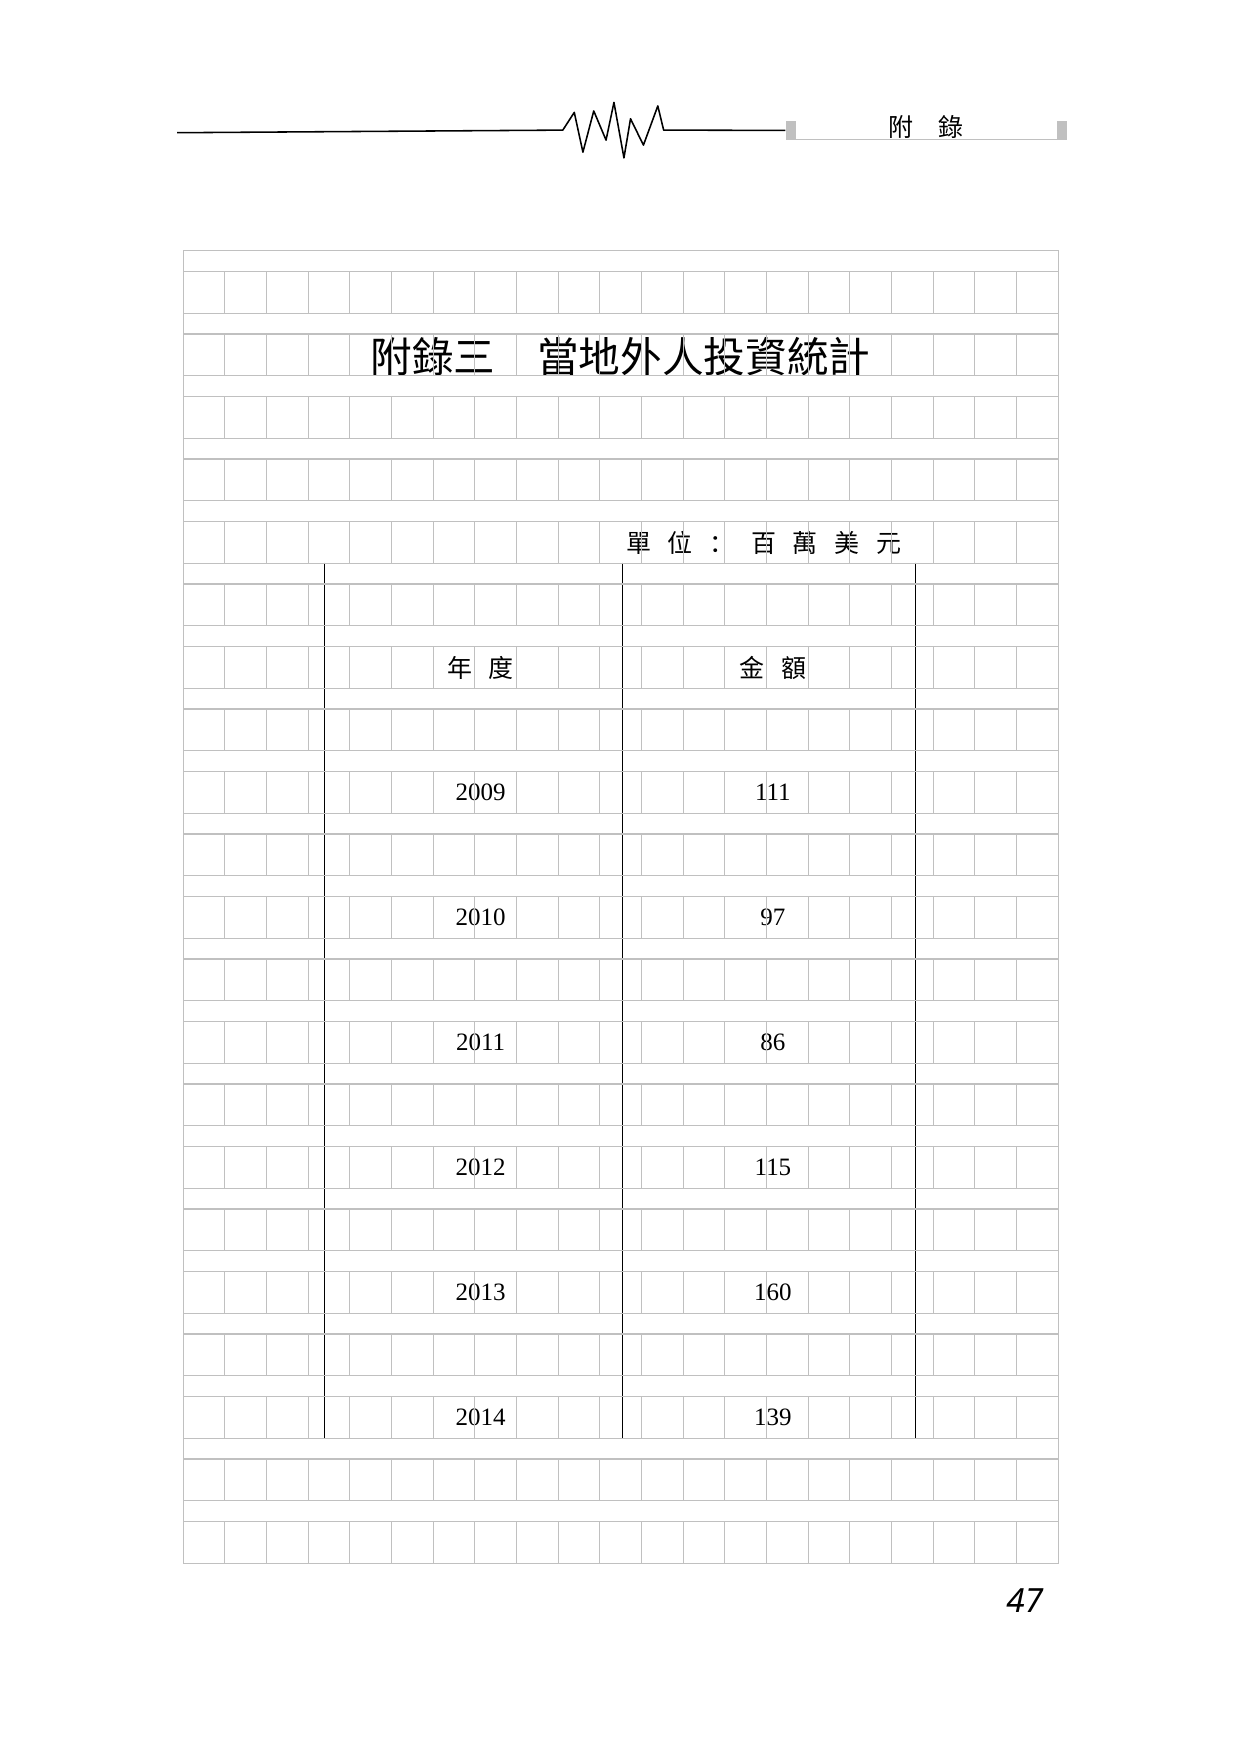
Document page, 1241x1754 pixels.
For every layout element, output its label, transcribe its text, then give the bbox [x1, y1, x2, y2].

table_cell 2013 [350, 1210, 391, 1250]
table_cell 97 [623, 876, 915, 896]
table_cell 115 [684, 1147, 724, 1188]
text 單位：百萬美元 [267, 522, 308, 563]
table_header [623, 626, 915, 646]
table_header 金 [725, 647, 766, 688]
table_cell 111 [642, 772, 683, 813]
table_header [559, 585, 599, 625]
text 附錄三 當地外人投資統計 [517, 335, 558, 375]
text 附錄三 當地外人投資統計 [642, 335, 683, 375]
text 附錄三 當地外人投資統計 [392, 335, 433, 375]
table_cell 111 [809, 710, 849, 750]
text 附錄三 當地外人投資統計 [309, 335, 349, 375]
table_cell 2010 [517, 835, 558, 875]
table_header [559, 647, 599, 688]
table_header [684, 647, 724, 688]
table_cell 160 [850, 1210, 891, 1250]
table_cell 2010 [600, 835, 622, 875]
table_cell 86 [767, 960, 808, 1000]
table_cell 160 [809, 1272, 849, 1313]
table_cell 2011 [475, 960, 516, 1000]
table_cell 2009 [434, 710, 474, 750]
table_cell 97 [642, 897, 683, 938]
table_cell 2014 [600, 1335, 622, 1375]
table_cell 86 [850, 1022, 891, 1063]
table_cell 2013 [517, 1272, 558, 1313]
table_cell 2014 [559, 1335, 599, 1375]
table_cell 2012 [517, 1085, 558, 1125]
table_cell 115 [623, 1064, 915, 1083]
table_cell 160 [725, 1272, 766, 1313]
table_cell 2009 [350, 772, 391, 813]
table_cell 86 [725, 960, 766, 1000]
table_cell 86 [767, 1022, 808, 1063]
table_cell 139 [642, 1335, 683, 1375]
table_cell 2012 [325, 1147, 349, 1188]
table_cell 115 [623, 1126, 915, 1146]
table_cell 160 [767, 1210, 808, 1250]
text 附錄三 當地外人投資統計 [434, 335, 474, 375]
table_header [767, 585, 808, 625]
table_cell 97 [623, 835, 641, 875]
table_cell 2013 [392, 1272, 433, 1313]
table_cell 160 [892, 1272, 915, 1313]
table_cell 86 [623, 939, 915, 958]
table_cell 2013 [325, 1251, 622, 1271]
text 附錄三 當地外人投資統計 [934, 335, 974, 375]
table_cell 160 [892, 1210, 915, 1250]
table_cell 111 [850, 772, 891, 813]
text 單位：百萬美元 [850, 522, 891, 563]
table_cell 86 [623, 1022, 641, 1063]
table_header [325, 564, 622, 583]
text 附錄三 當地外人投資統計 [767, 335, 808, 375]
table_cell 2009 [600, 772, 622, 813]
table_cell 97 [767, 835, 808, 875]
table_cell 2013 [559, 1272, 599, 1313]
text 單位：百萬美元 [767, 522, 808, 563]
table_cell 86 [892, 960, 915, 1000]
text 附錄三 當地外人投資統計 [725, 335, 766, 375]
table_cell 2009 [350, 710, 391, 750]
table_cell 115 [809, 1085, 849, 1125]
table_cell 139 [809, 1397, 849, 1438]
table_cell 115 [850, 1085, 891, 1125]
table_header [623, 564, 915, 583]
table_cell 2014 [392, 1335, 433, 1375]
table_cell 2011 [559, 960, 599, 1000]
table_cell 86 [725, 1022, 766, 1063]
table_cell 97 [725, 835, 766, 875]
table_cell 115 [725, 1085, 766, 1125]
text 附錄三 當地外人投資統計 [350, 335, 391, 375]
table_cell 111 [725, 710, 766, 750]
table_cell 2011 [434, 960, 474, 1000]
table_cell 139 [809, 1335, 849, 1375]
table_header [850, 647, 891, 688]
table_cell 2010 [325, 897, 349, 938]
text 單位：百萬美元 [475, 522, 516, 563]
table_cell 111 [850, 710, 891, 750]
text 單位：百萬美元 [600, 522, 641, 563]
table_header [434, 585, 474, 625]
table_header [725, 585, 766, 625]
table_cell 111 [684, 710, 724, 750]
table_cell 86 [809, 1022, 849, 1063]
table_cell 2010 [559, 897, 599, 938]
table_cell 2011 [600, 960, 622, 1000]
table_cell 86 [642, 960, 683, 1000]
table_cell 2014 [434, 1335, 474, 1375]
table_header [350, 585, 391, 625]
table_cell 139 [892, 1397, 915, 1438]
text 單位：百萬美元 [434, 522, 474, 563]
table_header [642, 585, 683, 625]
text 單位：百萬美元 [184, 501, 909, 521]
table_cell 2011 [517, 1022, 558, 1063]
table_cell 139 [623, 1397, 641, 1438]
text 附錄三 當地外人投資統計 [225, 335, 266, 375]
text 附錄三 當地外人投資統計 [892, 335, 933, 375]
table_cell 2010 [600, 897, 622, 938]
table_cell 139 [684, 1335, 724, 1375]
table_cell 2009 [325, 772, 349, 813]
text 附錄三 當地外人投資統計 [809, 335, 849, 375]
table_cell 2012 [350, 1147, 391, 1188]
table_cell 2013 [325, 1272, 349, 1313]
table_header [892, 647, 915, 688]
table_cell 2011 [325, 1001, 622, 1021]
table_header [350, 647, 391, 688]
table_cell 139 [850, 1335, 891, 1375]
table_cell 115 [767, 1085, 808, 1125]
table_cell 2014 [325, 1335, 349, 1375]
table_cell 2013 [517, 1210, 558, 1250]
table_cell 2012 [350, 1085, 391, 1125]
table_cell 2014 [600, 1397, 622, 1438]
table_cell 2009 [392, 772, 433, 813]
table_cell 160 [809, 1210, 849, 1250]
table_header 額 [767, 647, 808, 688]
text 附錄三 當地外人投資統計 [626, 351, 641, 375]
text 單位：百萬美元 [684, 522, 724, 563]
table_cell 2010 [475, 835, 516, 875]
table_cell 2011 [325, 1022, 349, 1063]
text 單位：百萬美元 [642, 522, 683, 563]
table_cell 97 [767, 897, 808, 938]
table_cell 111 [623, 772, 641, 813]
table_cell 2009 [559, 710, 599, 750]
table_cell 160 [623, 1210, 641, 1250]
table_cell 2009 [325, 751, 622, 771]
table_cell 2014 [517, 1397, 558, 1438]
table_cell 160 [623, 1272, 641, 1313]
table_cell 86 [809, 960, 849, 1000]
table_cell 115 [892, 1085, 915, 1125]
table_cell 2011 [350, 1022, 391, 1063]
table_cell 2012 [475, 1147, 516, 1188]
table_cell 2010 [325, 835, 349, 875]
table_cell 2010 [392, 835, 433, 875]
table_header [892, 585, 915, 625]
table_cell 2009 [325, 689, 622, 708]
table_cell 2013 [475, 1210, 516, 1250]
table_cell 139 [892, 1335, 915, 1375]
table_cell 139 [623, 1376, 915, 1396]
table_cell 2011 [434, 1022, 474, 1063]
table_header [475, 585, 516, 625]
table_cell 97 [850, 897, 891, 938]
table_header [684, 585, 724, 625]
table_cell 139 [623, 1314, 915, 1333]
table_cell 2014 [350, 1335, 391, 1375]
table_cell 160 [623, 1189, 915, 1208]
table_cell 160 [642, 1272, 683, 1313]
table_cell 86 [623, 960, 641, 1000]
table_cell 2012 [600, 1147, 622, 1188]
table_cell 2014 [517, 1335, 558, 1375]
table_header [850, 585, 891, 625]
table_cell 2009 [392, 710, 433, 750]
table_cell 111 [767, 710, 808, 750]
table_cell 2009 [600, 710, 622, 750]
table_cell 2011 [350, 960, 391, 1000]
table_cell 2014 [350, 1397, 391, 1438]
table_cell 139 [850, 1397, 891, 1438]
table_cell 97 [850, 835, 891, 875]
table_cell 115 [892, 1147, 915, 1188]
table_cell 111 [642, 710, 683, 750]
text 單位：百萬美元 [392, 522, 433, 563]
table_cell 2013 [600, 1272, 622, 1313]
table_header 度 [475, 647, 516, 688]
table_cell 97 [725, 897, 766, 938]
table_cell 2012 [325, 1085, 349, 1125]
table_header 年 [434, 647, 474, 688]
table_cell 160 [623, 1251, 915, 1271]
table_cell 2011 [325, 960, 349, 1000]
table_cell 2012 [325, 1064, 622, 1083]
table_header [642, 647, 683, 688]
table_cell 2010 [559, 835, 599, 875]
table_cell 97 [684, 897, 724, 938]
table_cell 86 [684, 960, 724, 1000]
table_cell 160 [642, 1210, 683, 1250]
table_cell 2013 [559, 1210, 599, 1250]
table_cell 111 [623, 689, 915, 708]
table_cell 160 [725, 1210, 766, 1250]
table_cell 2011 [517, 960, 558, 1000]
table_cell 2010 [517, 897, 558, 938]
table_cell 86 [623, 1001, 915, 1021]
table_cell 2011 [475, 1022, 516, 1063]
table_cell 2013 [325, 1189, 622, 1208]
table_cell 2011 [559, 1022, 599, 1063]
text 附錄三 當地外人投資統計 [184, 314, 1058, 333]
table_cell 2009 [517, 710, 558, 750]
table_cell 160 [850, 1272, 891, 1313]
table_cell 2009 [559, 772, 599, 813]
table_cell 2009 [434, 772, 474, 813]
text 附錄三 當地外人投資統計 [267, 335, 308, 375]
table_cell 2012 [325, 1126, 622, 1146]
table_cell 139 [767, 1397, 808, 1438]
text 單位：百萬美元 [559, 522, 599, 563]
table_cell 111 [725, 772, 766, 813]
table_cell 97 [623, 897, 641, 938]
table_cell 2013 [434, 1272, 474, 1313]
table_cell 2010 [350, 897, 391, 938]
table_header [325, 626, 622, 646]
table_cell 86 [892, 1022, 915, 1063]
text 單位：百萬美元 [517, 522, 558, 563]
table_cell 2014 [559, 1397, 599, 1438]
table_cell 2013 [434, 1210, 474, 1250]
table_cell 2013 [475, 1272, 516, 1313]
table_cell 2014 [475, 1397, 516, 1438]
table_header [809, 585, 849, 625]
table_cell 115 [642, 1147, 683, 1188]
table_cell 2009 [517, 772, 558, 813]
text 附錄三 當地外人投資統計 [559, 335, 599, 375]
table_cell 115 [684, 1085, 724, 1125]
text 附錄三 當地外人投資統計 [975, 335, 1016, 375]
table_cell 2012 [434, 1147, 474, 1188]
table_cell 97 [809, 835, 849, 875]
table_cell 2014 [475, 1335, 516, 1375]
table_cell 115 [767, 1147, 808, 1188]
table_cell 2014 [325, 1397, 349, 1438]
text 單位：百萬美元 [725, 522, 766, 563]
table_cell 115 [725, 1147, 766, 1188]
table_cell 2012 [392, 1085, 433, 1125]
table_cell 2011 [600, 1022, 622, 1063]
table_cell 139 [684, 1397, 724, 1438]
table_cell 139 [725, 1335, 766, 1375]
table_cell 97 [809, 897, 849, 938]
table_header [325, 585, 349, 625]
text 附錄三 當地外人投資統計 [684, 335, 724, 375]
text 單位：百萬美元 [350, 522, 391, 563]
table_cell 2013 [600, 1210, 622, 1250]
table_cell 160 [684, 1272, 724, 1313]
table_cell 2010 [434, 835, 474, 875]
table_cell 139 [642, 1397, 683, 1438]
text 附錄三 當地外人投資統計 [668, 354, 683, 375]
table_header [600, 585, 622, 625]
table_cell 2010 [325, 814, 622, 833]
table_header [392, 585, 433, 625]
table_cell 2010 [475, 897, 516, 938]
text 附錄三 當地外人投資統計 [1017, 335, 1058, 375]
table_cell 111 [623, 751, 915, 771]
table_cell 115 [809, 1147, 849, 1188]
table_cell 139 [767, 1335, 808, 1375]
table_cell 2012 [559, 1085, 599, 1125]
text 單位：百萬美元 [892, 522, 909, 563]
text 附錄三 當地外人投資統計 [184, 335, 224, 375]
text 單位：百萬美元 [225, 522, 266, 563]
text 附錄三 當地外人投資統計 [684, 357, 699, 375]
table_cell 111 [767, 772, 808, 813]
table_cell 139 [725, 1397, 766, 1438]
table_cell 111 [809, 772, 849, 813]
table_cell 2012 [475, 1085, 516, 1125]
table_cell 111 [892, 710, 915, 750]
table_header [392, 647, 433, 688]
table_cell 2012 [392, 1147, 433, 1188]
table_cell 2013 [392, 1210, 433, 1250]
table_cell 97 [684, 835, 724, 875]
table_header [325, 647, 349, 688]
text 單位：百萬美元 [184, 522, 224, 563]
table_cell 111 [623, 710, 641, 750]
table_cell 160 [767, 1272, 808, 1313]
table_cell 2013 [350, 1272, 391, 1313]
table_cell 2011 [325, 939, 622, 958]
table_cell 115 [623, 1147, 641, 1188]
table_cell 2009 [475, 710, 516, 750]
table_cell 139 [623, 1335, 641, 1375]
text 附錄三 當地外人投資統計 [475, 335, 516, 375]
text 附錄三 當地外人投資統計 [850, 335, 891, 375]
table_header [600, 647, 622, 688]
table_cell 97 [642, 835, 683, 875]
table_cell 115 [623, 1085, 641, 1125]
table_cell 2014 [325, 1376, 622, 1396]
table_cell 115 [850, 1147, 891, 1188]
table_cell 86 [850, 960, 891, 1000]
table_cell 86 [642, 1022, 683, 1063]
table_header [623, 647, 641, 688]
table_cell 97 [892, 897, 915, 938]
table_cell 2009 [325, 710, 349, 750]
table_cell 2010 [392, 897, 433, 938]
table_cell 2013 [325, 1210, 349, 1250]
table_cell 2010 [350, 835, 391, 875]
table_cell 2010 [325, 876, 622, 896]
table_cell 2014 [434, 1397, 474, 1438]
table_cell 2011 [392, 960, 433, 1000]
table_cell 2012 [517, 1147, 558, 1188]
table_header [517, 647, 558, 688]
table_cell 111 [684, 772, 724, 813]
table_cell 97 [892, 835, 915, 875]
table_header [809, 647, 849, 688]
text 附錄三 當地外人投資統計 [600, 335, 641, 375]
table_cell 2012 [559, 1147, 599, 1188]
table_cell 2010 [434, 897, 474, 938]
table_cell 2009 [475, 772, 516, 813]
table_cell 2012 [600, 1085, 622, 1125]
table_cell 2012 [434, 1085, 474, 1125]
table_cell 2014 [325, 1314, 622, 1333]
table_cell 86 [684, 1022, 724, 1063]
text 單位：百萬美元 [309, 522, 349, 563]
table_cell 2011 [392, 1022, 433, 1063]
table_cell 111 [892, 772, 915, 813]
table_cell 115 [642, 1085, 683, 1125]
table_cell 2014 [392, 1397, 433, 1438]
table_cell 97 [623, 814, 915, 833]
table_cell 160 [684, 1210, 724, 1250]
table_header [623, 585, 641, 625]
text 單位：百萬美元 [809, 522, 849, 563]
table_header [517, 585, 558, 625]
